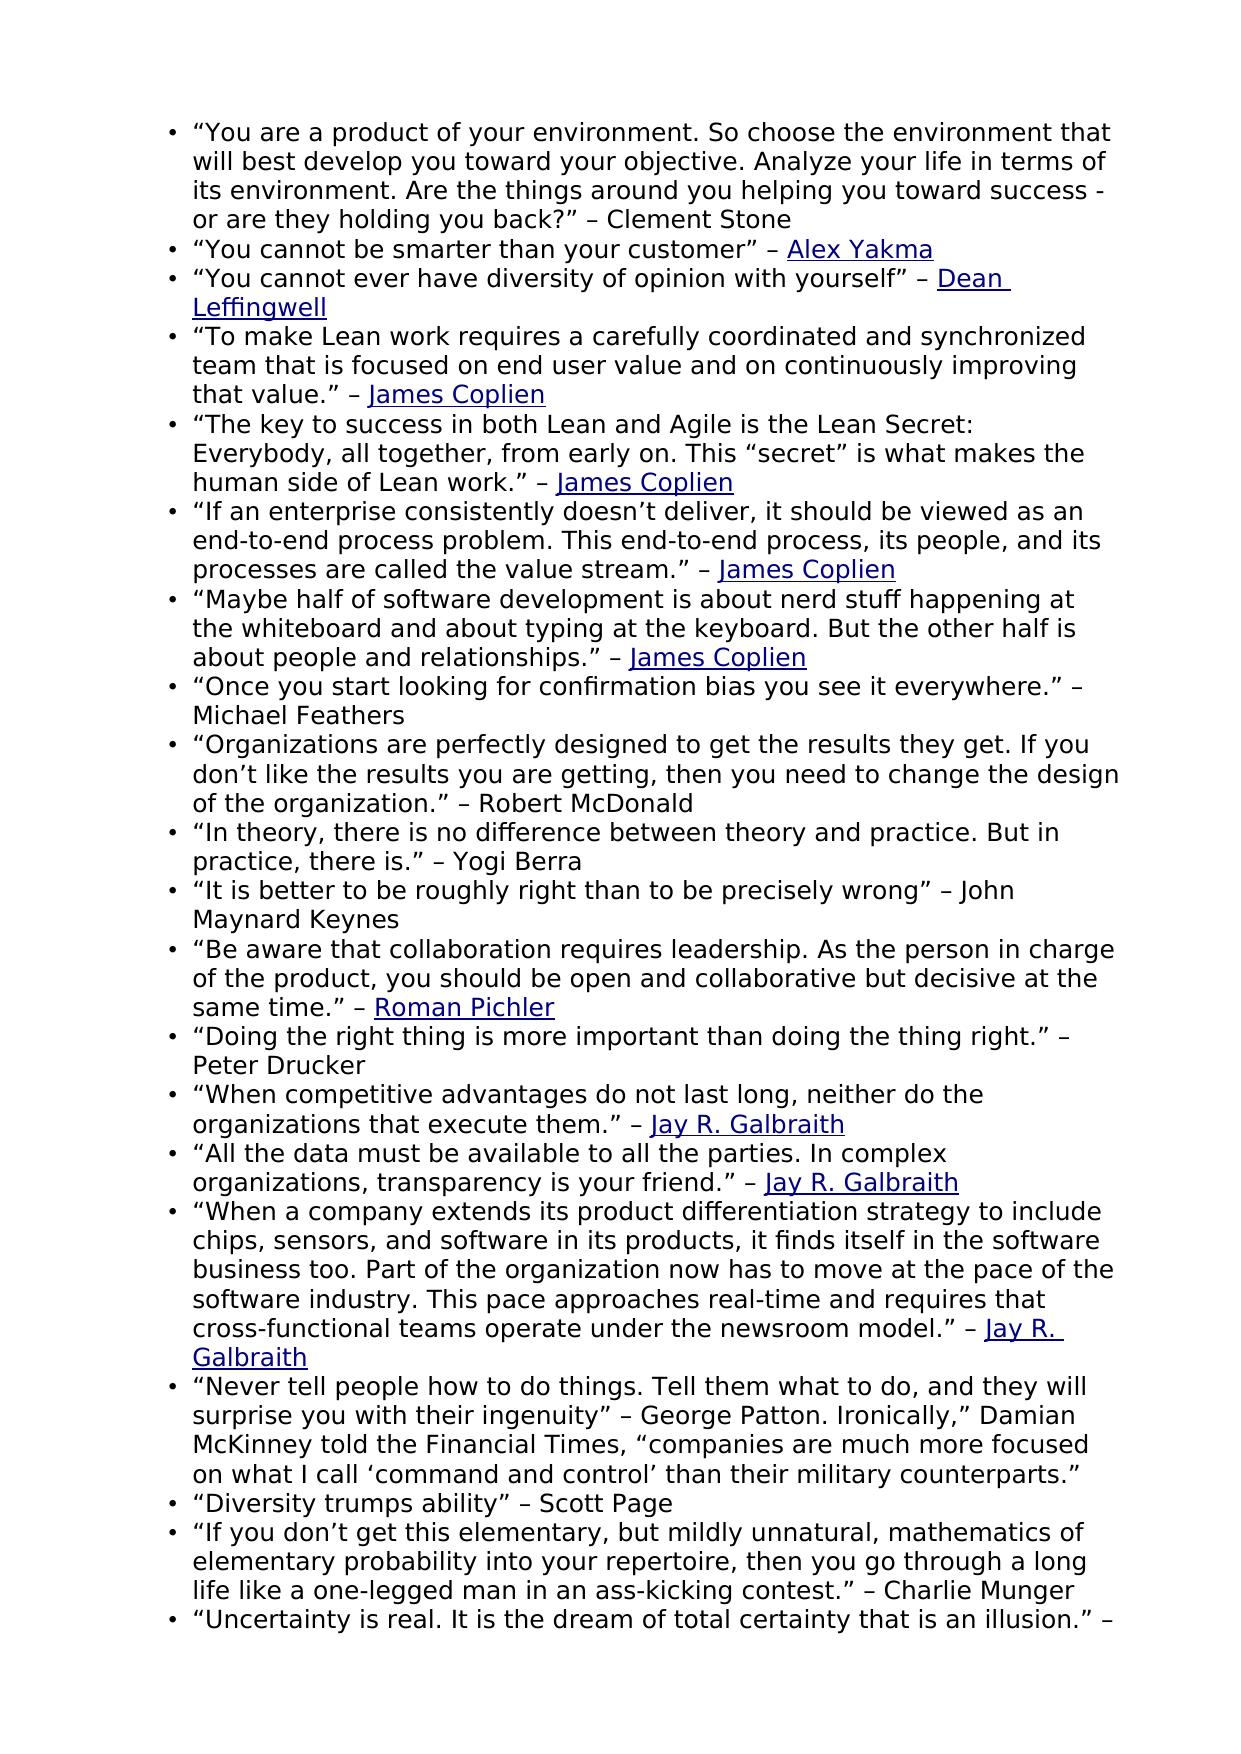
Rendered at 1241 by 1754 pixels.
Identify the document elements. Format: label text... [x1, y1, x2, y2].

list “All the data must be available to all the parties. In complex organizations, transparency is your friend.” – Jay R. Galbraith [177, 1139, 1122, 1197]
list “If you don’t get this elementary, but mildly unnatural, mathematics of elementary probability into your repertoire, then you go through a long life like a one-legged man in an ass-kicking contest.” – Charlie Munger [177, 1518, 1122, 1606]
list “Diversity trumps ability” – Scott Page [177, 1489, 1122, 1518]
list “You are a product of your environment. So choose the environment that will best develop you toward your objective. Analyze your life in terms of its environment. Are the things around you helping you toward success - or are they holding you back?” – Clement Stone [177, 118, 1122, 235]
list “Maybe half of software development is about nerd stuff happening at the whiteboard and about typing at the keyboard. But the other half is about people and relationships.” – James Coplien [177, 585, 1122, 672]
list “Never tell people how to do things. Tell them what to do, and they will surprise you with their ingenuity” – George Patton. Ironically,” Damian McKinney told the Financial Times, “companies are much more focused on what I call ‘command and control’ than their military counterparts.” [177, 1372, 1122, 1489]
list “Uncertainty is real. It is the dream of total certainty that is an illusion.” – [177, 1606, 1122, 1635]
list “Organizations are perfectly designed to get the results they get. If you don’t like the results you are getting, then you need to change the design of the organization.” – Robert McDonald [177, 731, 1122, 818]
list “To make Lean work requires a carefully coordinated and synchronized team that is focused on end user value and on continuously improving that value.” – James Coplien [177, 322, 1122, 410]
list “You cannot ever have diversity of opinion with yourself” – Dean Leffingwell [177, 264, 1122, 322]
list “When competitive advantages do not last long, neither do the organizations that execute them.” – Jay R. Galbraith [177, 1081, 1122, 1139]
list “Once you start looking for confirmation bias you see it everywhere.” – Michael Feathers [177, 672, 1122, 731]
list “Doing the right thing is more important than doing the thing right.” – Peter Drucker [177, 1022, 1122, 1081]
list “It is better to be roughly right than to be precisely wrong” – John Maynard Keynes [177, 876, 1122, 935]
list “The key to success in both Lean and Agile is the Lean Secret: Everybody, all together, from early on. This “secret” is what makes the human side of Lean work.” – James Coplien [177, 410, 1122, 497]
list “Be aware that collaboration requires leadership. As the person in charge of the product, you should be open and collaborative but decisive at the same time.” – Roman Pichler [177, 935, 1122, 1022]
list “If an enterprise consistently doesn’t deliver, it should be viewed as an end-to-end process problem. This end-to-end process, its people, and its processes are called the value stream.” – James Coplien [177, 497, 1122, 585]
list “When a company extends its product differentiation strategy to include chips, sensors, and software in its products, it finds itself in the software business too. Part of the organization now has to move at the pace of the software industry. This pace approaches real-time and requires that cross-functional teams operate under the newsroom model.” – Jay R. Galbraith [177, 1197, 1122, 1372]
list “In theory, there is no difference between theory and practice. But in practice, there is.” – Yogi Berra [177, 818, 1122, 876]
list “You cannot be smarter than your customer” – Alex Yakma [177, 235, 1122, 264]
